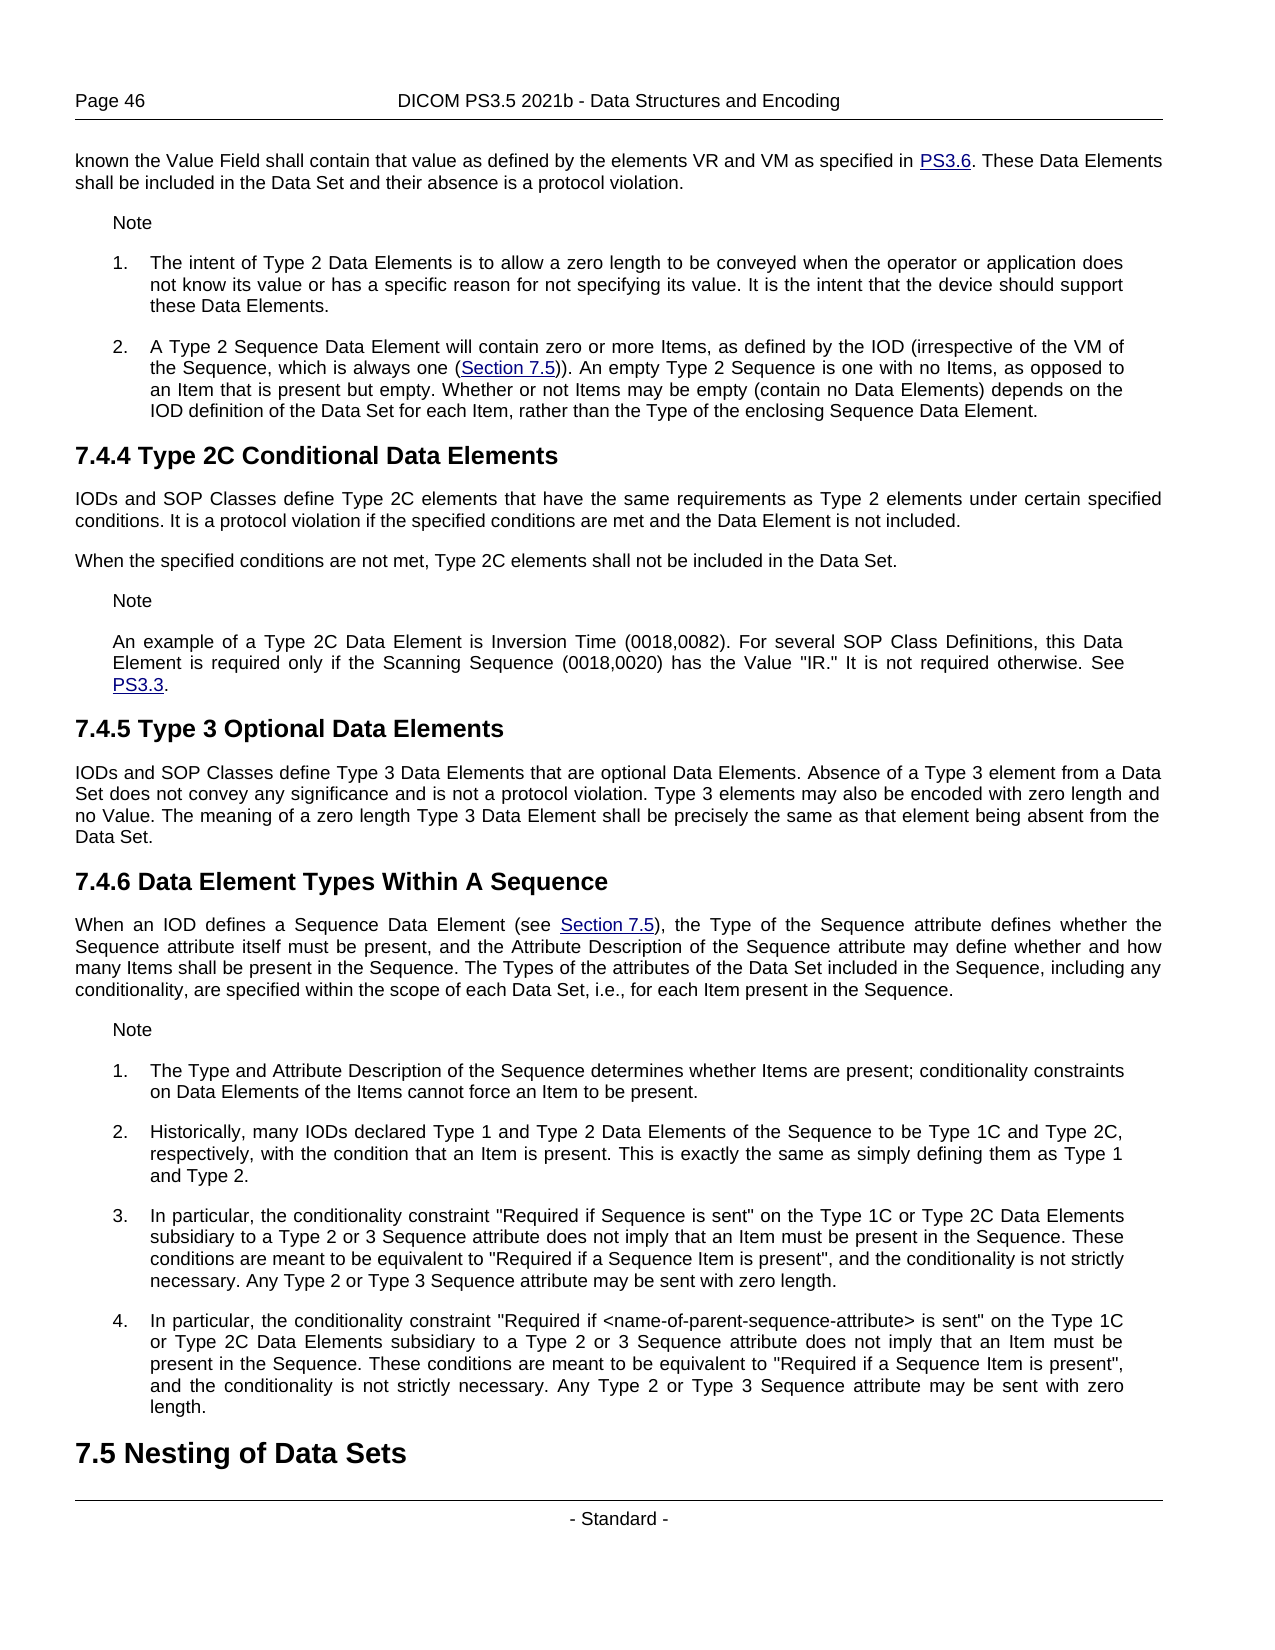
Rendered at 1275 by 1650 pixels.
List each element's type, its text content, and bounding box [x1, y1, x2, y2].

text 2. Historically, many IODs declared Type 1 and Type 2 Data Elements of the Sequence to be Type 1C and Type 2C, respectively, with the condition that an Item is present. This is exactly the same as simply defining them as Type 1 and Type 2. [112, 1121, 1125, 1186]
text Note [112, 212, 1125, 233]
text 4. In particular, the conditionality constraint "Required if <name-of-parent-sequence-attribute> is sent" on the Type 1C or Type 2C Data Elements subsidiary to a Type 2 or 3 Sequence attribute does not imply that an Item must be present in the Sequence. These conditions are meant to be equivalent to "Required if a Sequence Item is present", and the conditionality is not strictly necessary. Any Type 2 or Type 3 Sequence attribute may be sent with zero length. [112, 1310, 1125, 1417]
text When an IOD defines a Sequence Data Element (see Section 7.5), the Type of the Sequence attribute defines whether the Sequence attribute itself must be present, and the Attribute Description of the Sequence attribute may define whether and how many Items shall be present in the Sequence. The Types of the attributes of the Data Set included in the Sequence, including any conditionality, are specified within the scope of each Data Set, i.e., for each Item present in the Sequence. [75, 914, 1162, 1000]
text 7.4.4 Type 2C Conditional Data Elements [75, 441, 1162, 469]
text 1. The intent of Type 2 Data Elements is to allow a zero length to be conveyed when the operator or application does not know its value or has a specific reason for not specifying its value. It is the intent that the device should support these Data Elements. [112, 252, 1125, 317]
text IODs and SOP Classes define Type 3 Data Elements that are optional Data Elements. Absence of a Type 3 element from a Data Set does not convey any significance and is not a protocol violation. Type 3 elements may also be encoded with zero length and no Value. The meaning of a zero length Type 3 Data Element shall be precisely the same as that element being absent from the Data Set. [75, 762, 1162, 848]
text Note [112, 1019, 1125, 1041]
text When the specified conditions are not met, Type 2C elements shall not be included in the Data Set. [75, 550, 1162, 572]
text 1. The Type and Attribute Description of the Sequence determines whether Items are present; conditionality constraints on Data Elements of the Items cannot force an Item to be present. [112, 1059, 1125, 1102]
text An example of a Type 2C Data Element is Inversion Time (0018,0082). For several SOP Class Definitions, this Data Element is required only if the Scanning Sequence (0018,0020) has the Value "IR." It is not required otherwise. See PS3.3. [112, 631, 1125, 695]
text 2. A Type 2 Sequence Data Element will contain zero or more Items, as defined by the IOD (irrespective of the VM of the Sequence, which is always one (Section 7.5)). An empty Type 2 Sequence is one with no Items, as opposed to an Item that is present but empty. Whether or not Items may be empty (contain no Data Elements) depends on the IOD definition of the Data Set for each Item, rather than the Type of the enclosing Sequence Data Element. [112, 336, 1125, 422]
text 3. In particular, the conditionality constraint "Required if Sequence is sent" on the Type 1C or Type 2C Data Elements subsidiary to a Type 2 or 3 Sequence attribute does not imply that an Item must be present in the Sequence. These conditions are meant to be equivalent to "Required if a Sequence Item is present", and the conditionality is not strictly necessary. Any Type 2 or Type 3 Sequence attribute may be sent with zero length. [112, 1205, 1125, 1291]
text known the Value Field shall contain that value as defined by the elements VR and VM as specified in PS3.6. These Data Elements shall be included in the Data Set and their absence is a protocol violation. [75, 150, 1162, 193]
text 7.4.5 Type 3 Optional Data Elements [75, 714, 1162, 743]
text 7.5 Nesting of Data Sets [75, 1436, 1162, 1470]
text Note [112, 590, 1125, 612]
text 7.4.6 Data Element Types Within A Sequence [75, 867, 1162, 895]
text IODs and SOP Classes define Type 2C elements that have the same requirements as Type 2 elements under certain specified conditions. It is a protocol violation if the specified conditions are met and the Data Element is not included. [75, 488, 1162, 531]
